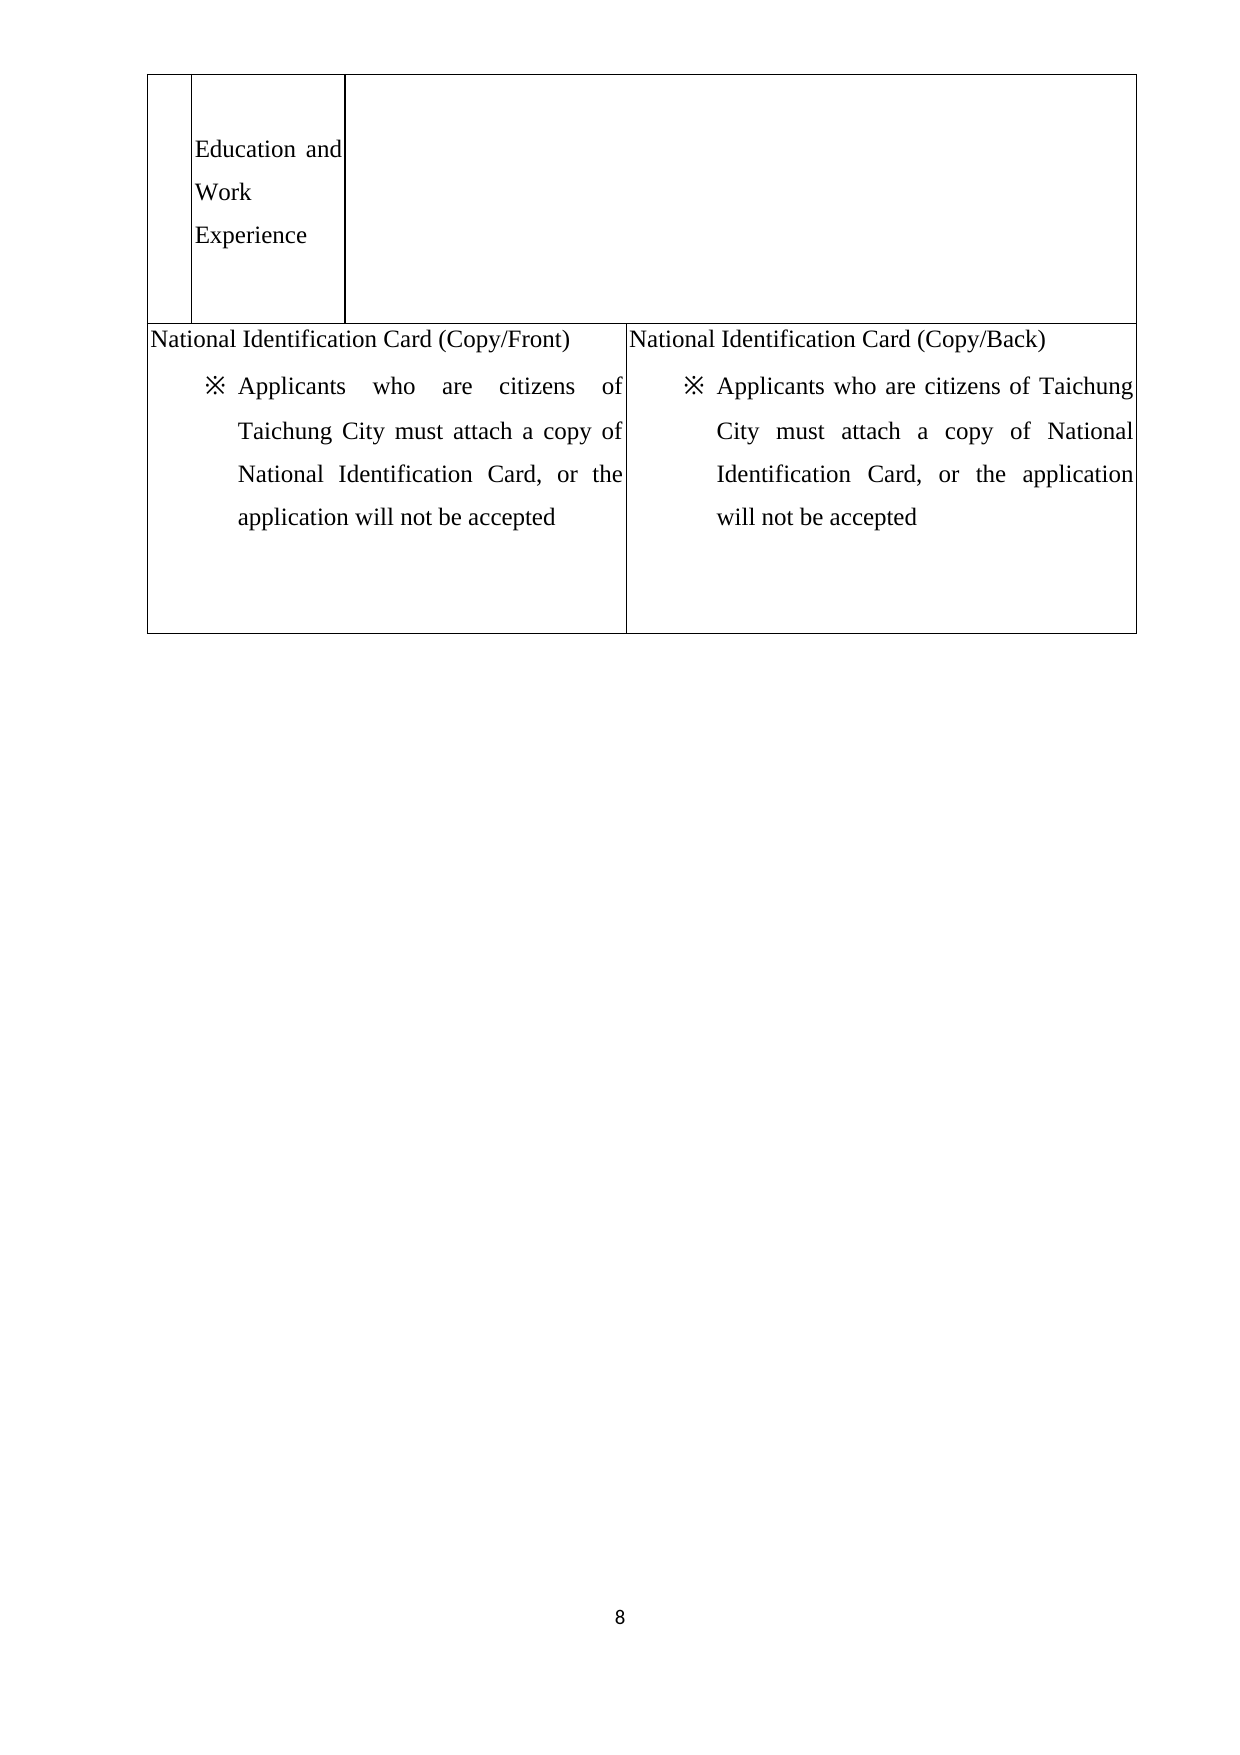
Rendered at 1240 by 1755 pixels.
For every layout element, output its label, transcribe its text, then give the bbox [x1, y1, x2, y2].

table_cell Education and Work Experience [192, 75, 344, 323]
table_cell National Identification Card (Copy/Front) Applicants who are citizens of Taichung City must attach a copy of National Identification Card, or the application will not be accepted [148, 324, 626, 633]
table_cell National Identification Card (Copy/Back) Applicants who are citizens of Taichung City must attach a copy of National Identification Card, or the application will not be accepted [627, 324, 1136, 633]
table_cell [346, 75, 1136, 323]
table_cell [148, 75, 191, 323]
